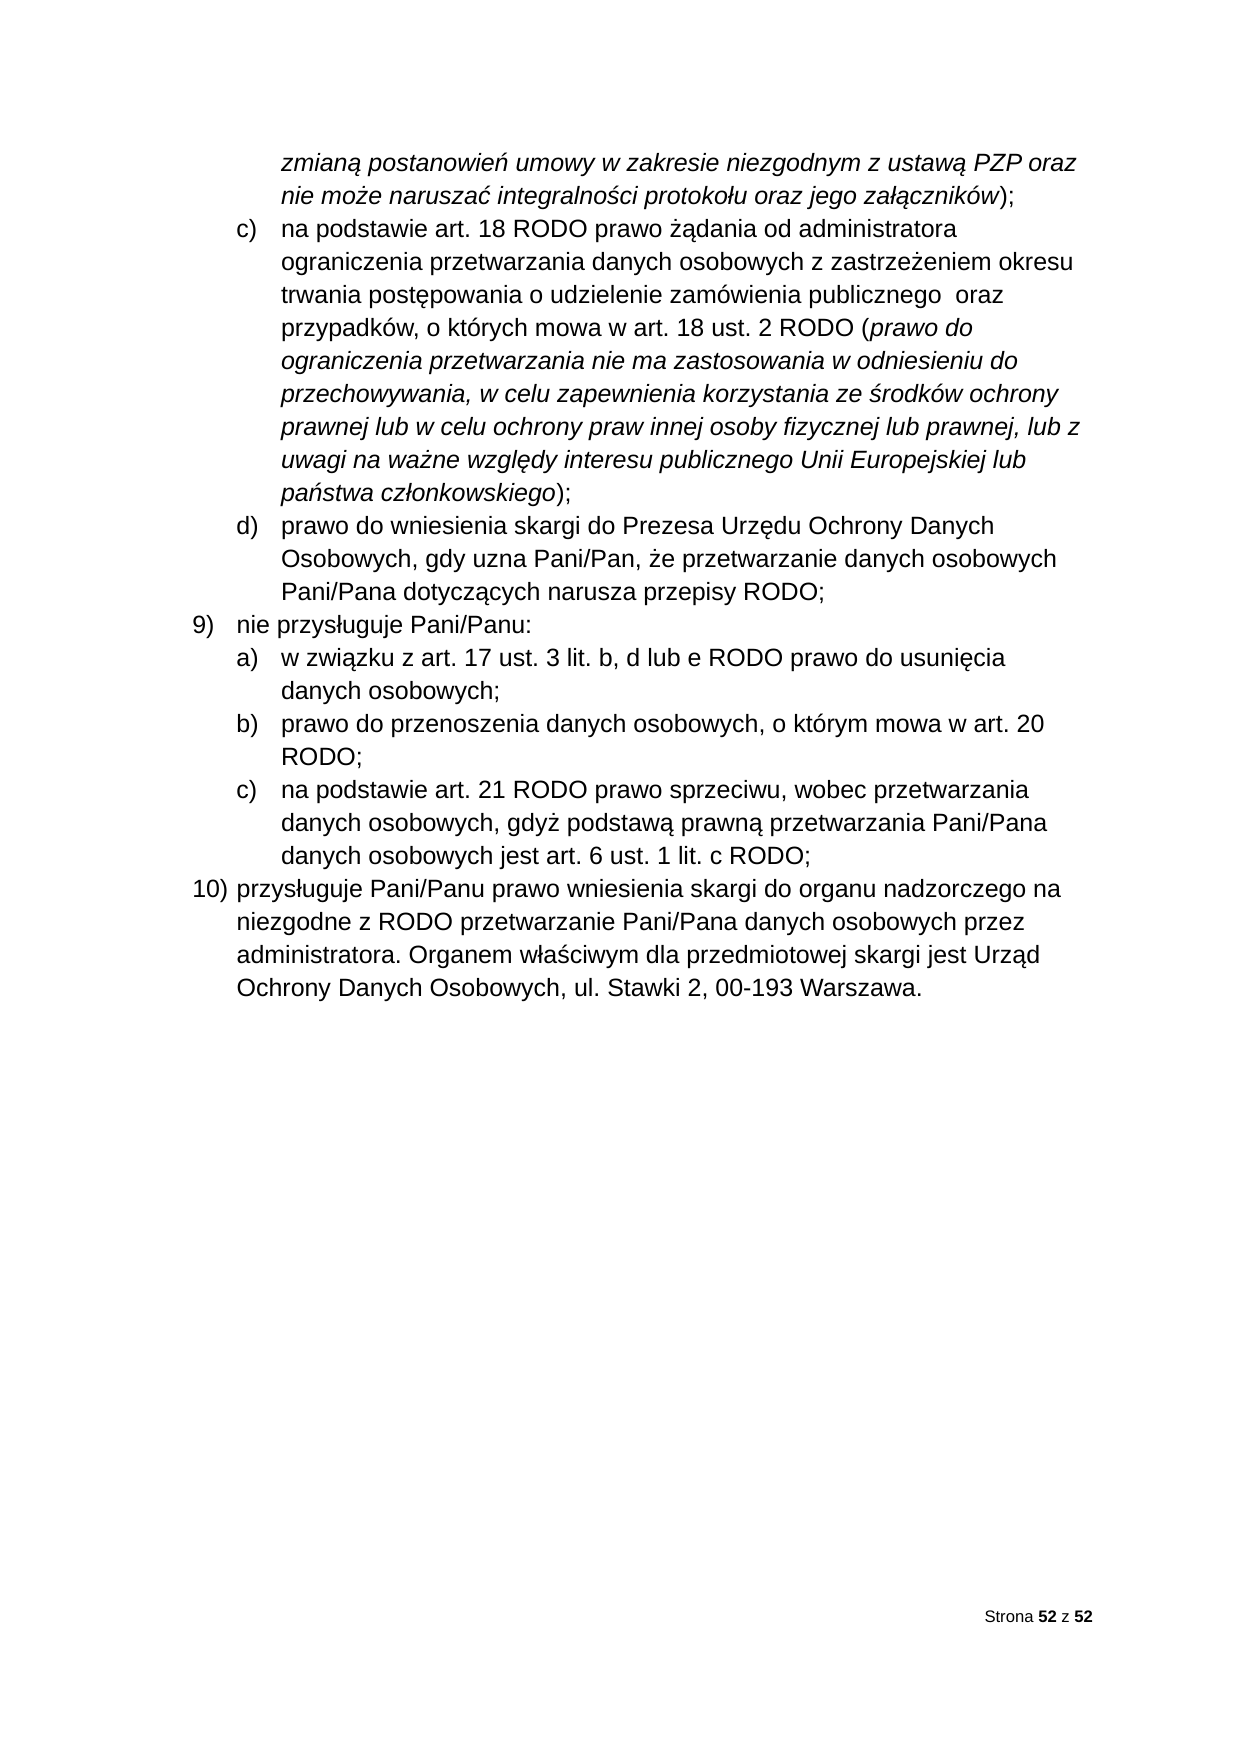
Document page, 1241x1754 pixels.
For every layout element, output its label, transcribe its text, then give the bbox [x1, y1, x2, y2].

text a) w związku z art. 17 ust. 3 lit. b, d lub e RODO prawo do usunięcia danych osobowych; [236, 643, 1093, 705]
text d) prawo do wniesienia skargi do Prezesa Urzędu Ochrony Danych Osobowych, gdy uzna Pani/Pan, że przetwarzanie danych osobowych Pani/Pana dotyczących narusza przepisy RODO; [236, 511, 1093, 606]
text 10) przysługuje Pani/Panu prawo wniesienia skargi do organu nadzorczego na niezgodne z RODO przetwarzanie Pani/Pana danych osobowych przez administratora. Organem właściwym dla przedmiotowej skargi jest Urząd Ochrony Danych Osobowych, ul. Stawki 2, 00-193 Warszawa. [192, 874, 1093, 1002]
text zmianą postanowień umowy w zakresie niezgodnym z ustawą PZP oraz nie może naruszać integralności protokołu oraz jego załączników); [236, 148, 1093, 209]
text c) na podstawie art. 21 RODO prawo sprzeciwu, wobec przetwarzania danych osobowych, gdyż podstawą prawną przetwarzania Pani/Pana danych osobowych jest art. 6 ust. 1 lit. c RODO; [236, 775, 1093, 870]
text b) prawo do przenoszenia danych osobowych, o którym mowa w art. 20 RODO; [236, 709, 1093, 771]
text c) na podstawie art. 18 RODO prawo żądania od administratora ograniczenia przetwarzania danych osobowych z zastrzeżeniem okresu trwania postępowania o udzielenie zamówienia publicznego oraz przypadków, o których mowa w art. 18 ust. 2 RODO (prawo do ograniczenia przetwarzania nie ma zastosowania w odniesieniu do przechowywania, w celu zapewnienia korzystania ze środków ochrony prawnej lub w celu ochrony praw innej osoby fizycznej lub prawnej, lub z uwagi na ważne względy interesu publicznego Unii Europejskiej lub państwa członkowskiego); [236, 214, 1093, 507]
text 9) nie przysługuje Pani/Panu: [192, 610, 1093, 639]
